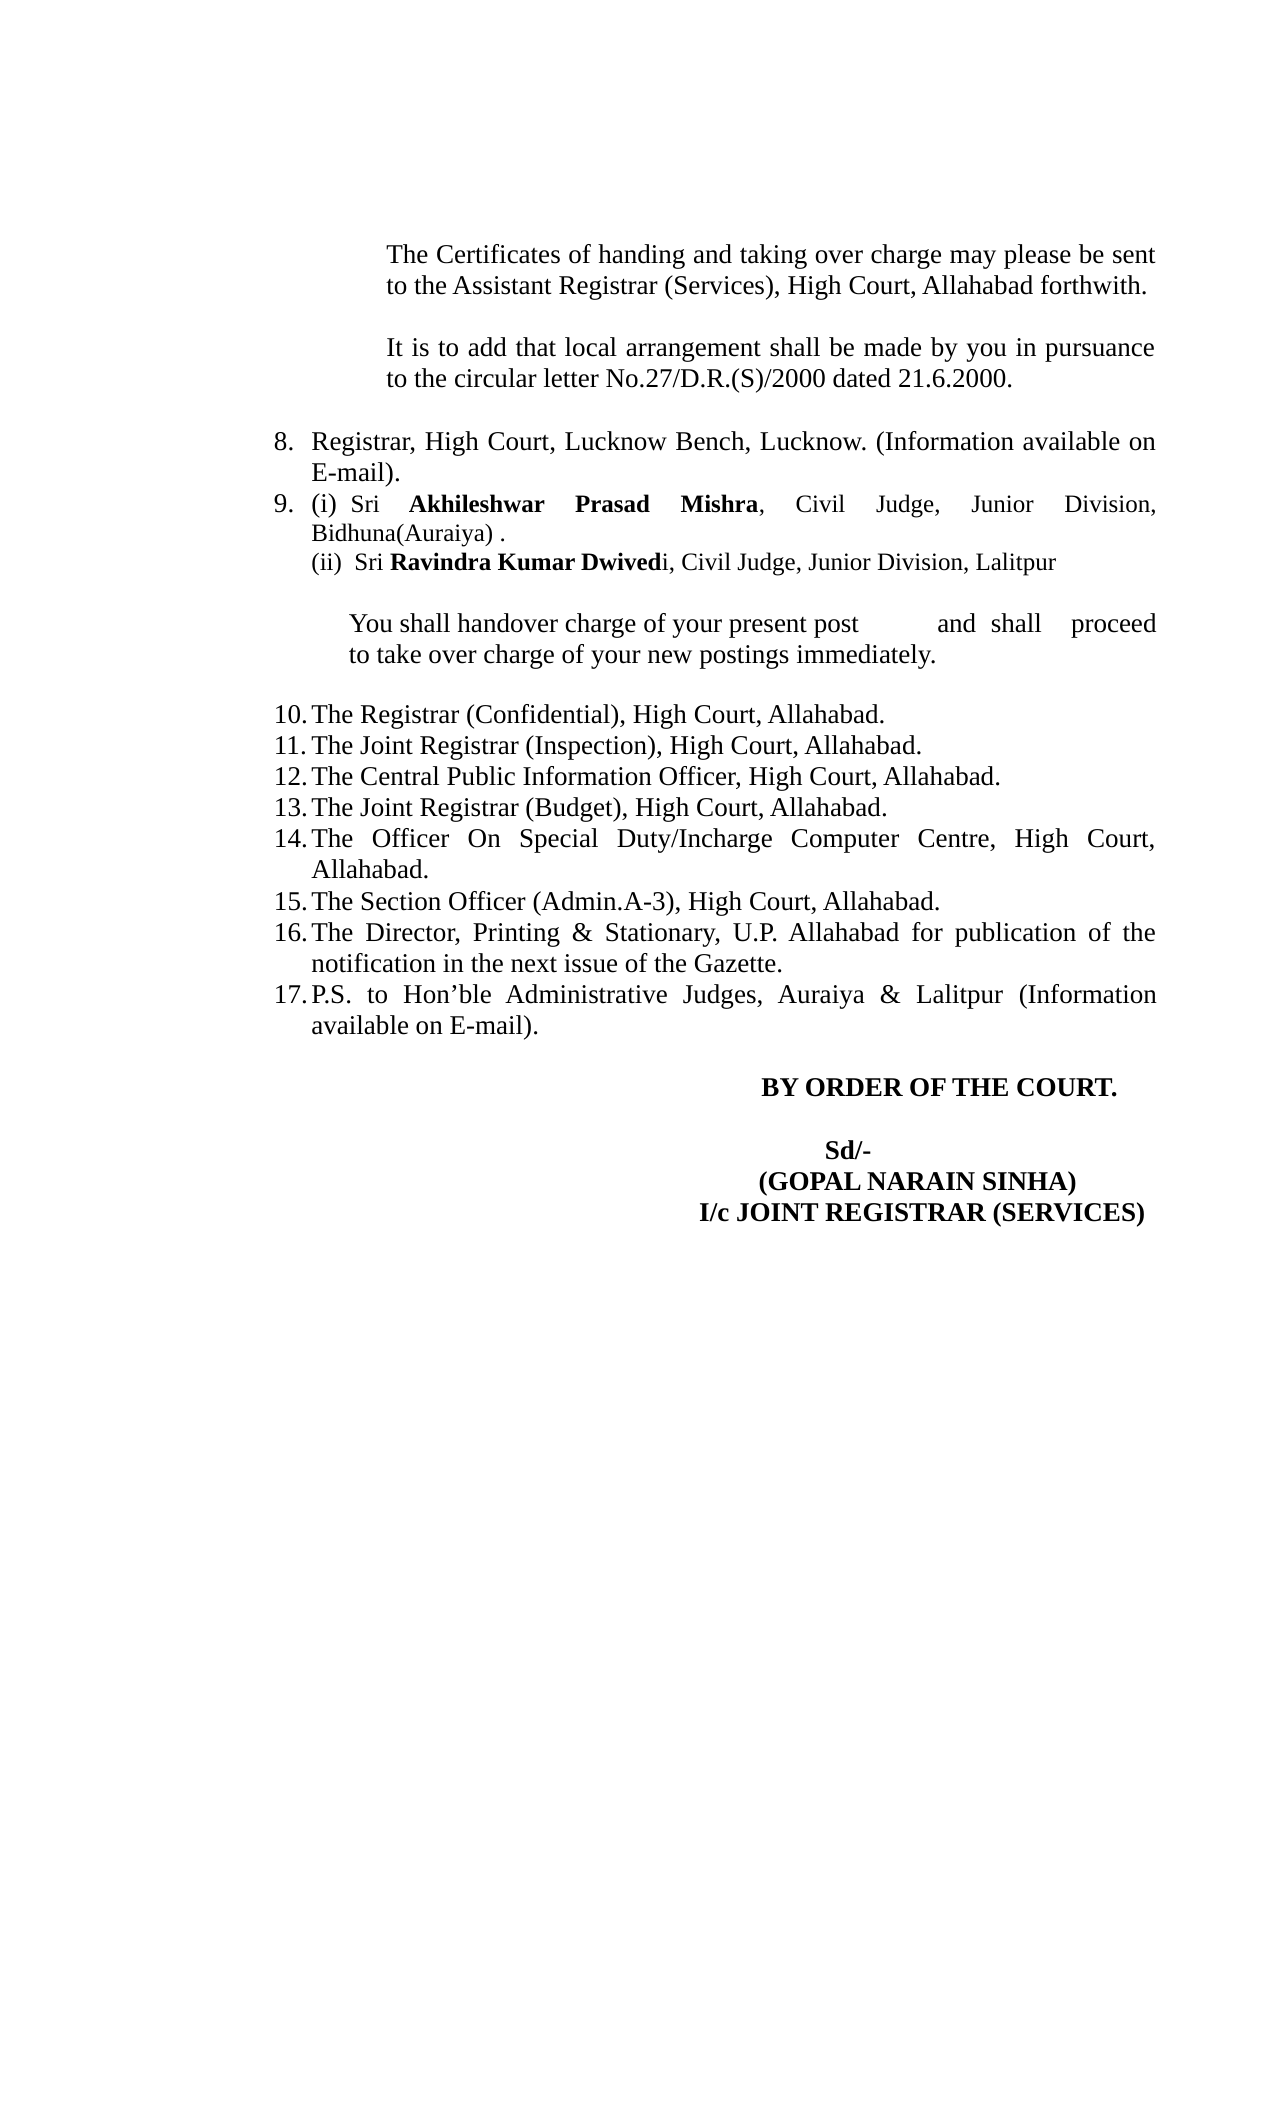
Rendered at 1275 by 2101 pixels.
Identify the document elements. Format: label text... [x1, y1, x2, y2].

text (GOPAL NARAIN SINHA) [611, 1165, 1157, 1196]
text BY ORDER OF THE COURT. [686, 1072, 1157, 1103]
list The Joint Registrar (Inspection), High Court, Allahabad. [274, 729, 1157, 760]
list Registrar, High Court, Lucknow Bench, Lucknow. (Information available on E-mail). [274, 425, 1157, 487]
list The Section Officer (Admin.A-3), High Court, Allahabad. [274, 885, 1157, 916]
list The Central Public Information Officer, High Court, Allahabad. [274, 760, 1157, 791]
list P.S. to Hon’ble Administrative Judges, Auraiya & Lalitpur (Information available on E-mail). [274, 978, 1157, 1040]
list (i) Sri Akhileshwar Prasad Mishra, Civil Judge, Junior Division, Bidhuna(Auraiya) . [274, 487, 1157, 547]
list The Officer On Special Duty/Incharge Computer Centre, High Court, Allahabad. [274, 822, 1157, 885]
list The Certificates of handing and taking over charge may please be sent to the Assistant Registrar (Services), High Court, Allahabad forthwith. [349, 238, 1157, 300]
list (ii) Sri Ravindra Kumar Dwivedi, Civil Judge, Junior Division, Lalitpur [274, 547, 1157, 576]
list The Registrar (Confidential), High Court, Allahabad. [274, 698, 1157, 729]
list You shall handover charge of your present post and shall proceed to take over charge of your new postings immediately. [311, 607, 1157, 669]
text Sd/- [236, 1134, 1157, 1165]
list The Director, Printing & Stationary, U.P. Allahabad for publication of the notification in the next issue of the Gazette. [274, 916, 1157, 978]
text I/c JOINT REGISTRAR (SERVICES) [611, 1196, 1157, 1227]
list It is to add that local arrangement shall be made by you in pursuance to the circular letter No.27/D.R.(S)/2000 dated 21.6.2000. [349, 331, 1157, 393]
list The Joint Registrar (Budget), High Court, Allahabad. [274, 791, 1157, 822]
